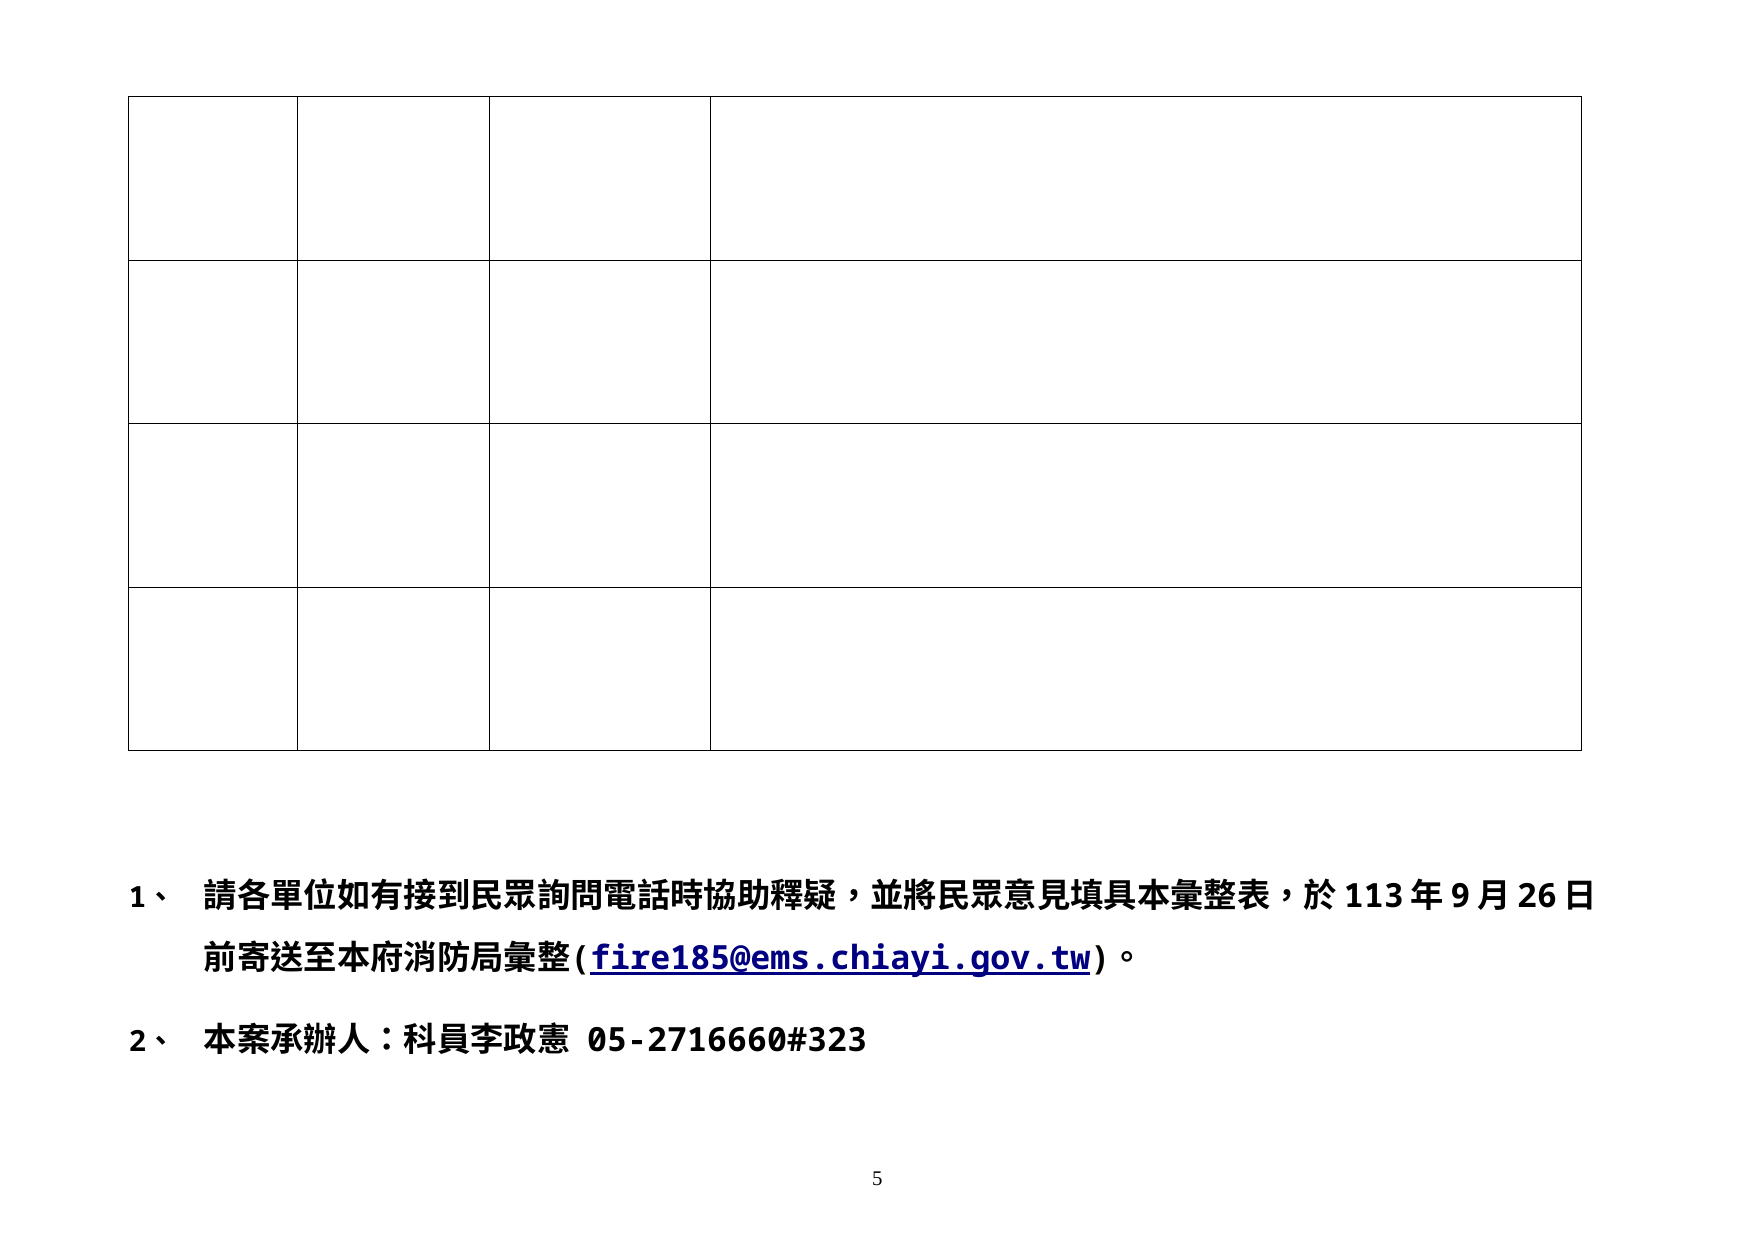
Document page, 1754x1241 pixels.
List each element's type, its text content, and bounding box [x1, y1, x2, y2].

table_cell [129, 588, 297, 750]
table_cell [298, 588, 489, 750]
table_cell [490, 261, 710, 423]
table_cell [490, 424, 710, 587]
table_cell [711, 261, 1581, 423]
list 請各單位如有接到民眾詢問電話時協助釋疑，並將民眾意見填具本彙整表，於113年9月26日前寄送至本府消防局彙整(fire185@ems.chiayi.gov.tw)。 [128, 851, 1604, 976]
table_cell [711, 588, 1581, 750]
table_cell [711, 97, 1581, 259]
table_cell [129, 424, 297, 587]
table_cell [490, 588, 710, 750]
table_cell [129, 261, 297, 423]
list 本案承辦人：科員李政憲 05-2716660#323 [128, 995, 1604, 1057]
table_cell [298, 97, 489, 259]
table_cell [711, 424, 1581, 587]
table_cell [490, 97, 710, 259]
table_cell [298, 261, 489, 423]
table_cell [129, 97, 297, 259]
table_cell [298, 424, 489, 587]
